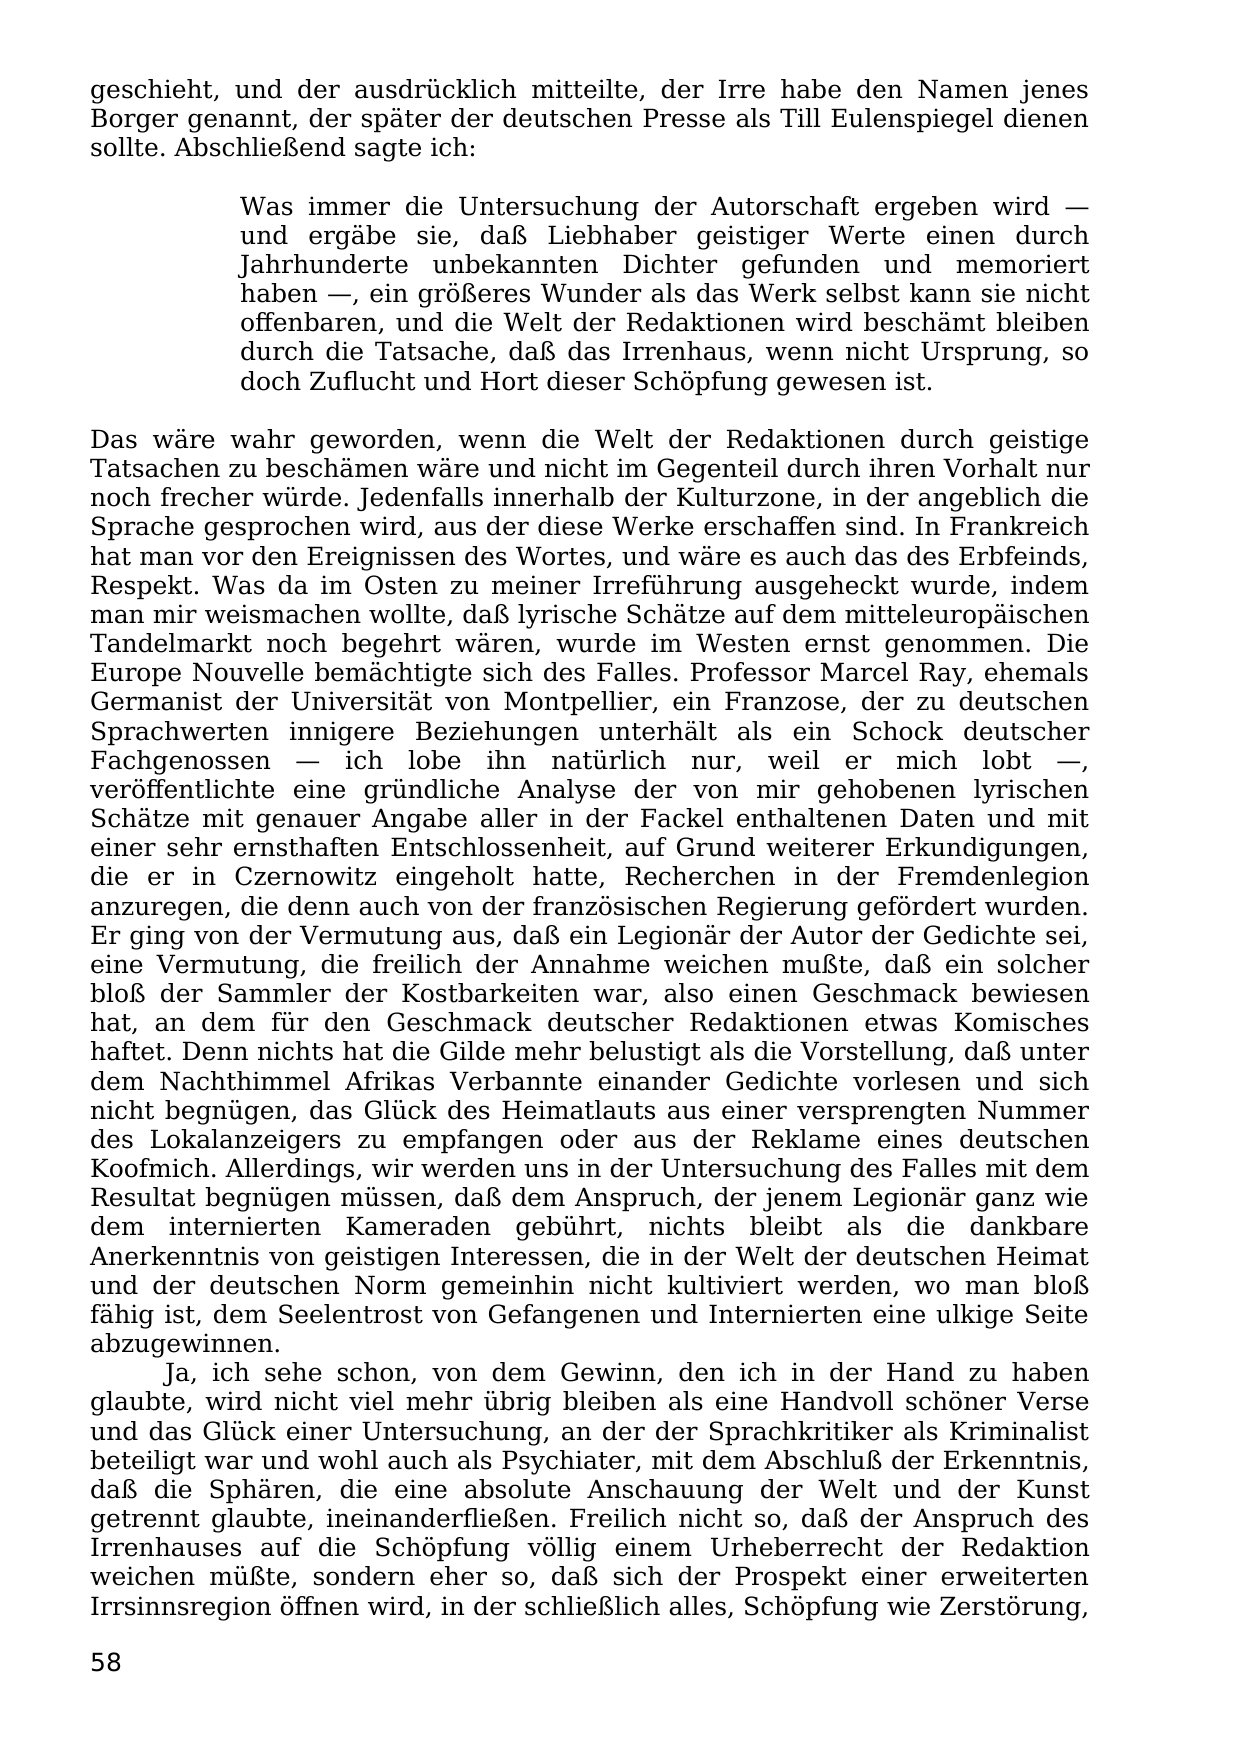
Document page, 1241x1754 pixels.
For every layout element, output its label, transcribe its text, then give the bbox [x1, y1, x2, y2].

text Ja, ich sehe schon, von dem Gewinn, den ich in der Hand zu haben glaubte, wird nicht viel mehr übrig bleiben als eine Handvoll schöner Verse und das Glück einer Untersuchung, an der der Sprachkritiker als Kriminalist beteiligt war und wohl auch als Psychiater, mit dem Abschluß der Erkenntnis, daß die Sphären, die eine absolute Anschauung der Welt und der Kunst getrennt glaubte, ineinanderfließen. Freilich nicht so, daß der Anspruch des Irrenhauses auf die Schöpfung völlig einem Urheberrecht der Redaktion weichen müßte, sondern eher so, daß sich der Prospekt einer erweiterten Irrsinnsregion öffnen wird, in der schließlich alles, Schöpfung wie Zerstörung, [90, 1358, 1091, 1621]
text Das wäre wahr geworden, wenn die Welt der Redaktionen durch geistige Tatsachen zu beschämen wäre und nicht im Gegenteil durch ihren Vorhalt nur noch frecher würde. Jedenfalls innerhalb der Kulturzone, in der angeblich die Sprache gesprochen wird, aus der diese Werke erschaffen sind. In Frankreich hat man vor den Ereignissen des Wortes, und wäre es auch das des Erbfeinds, Respekt. Was da im Osten zu meiner Irreführung ausgeheckt wurde, indem man mir weismachen wollte, daß lyrische Schätze auf dem mitteleuropäischen Tandelmarkt noch begehrt wären, wurde im Westen ernst genommen. Die Europe Nouvelle bemächtigte sich des Falles. Professor Marcel Ray, ehemals Germanist der Universität von Montpellier, ein Franzose, der zu deutschen Sprachwerten innigere Beziehungen unterhält als ein Schock deutscher Fachgenossen — ich lobe ihn natürlich nur, weil er mich lobt —, veröffentlichte eine gründliche Analyse der von mir gehobenen lyrischen Schätze mit genauer Angabe aller in der Fackel enthaltenen Daten und mit einer sehr ernsthaften Entschlossenheit, auf Grund weiterer Erkundigungen, die er in Czernowitz eingeholt hatte, Recherchen in der Fremdenlegion anzuregen, die denn auch von der französischen Regierung gefördert wurden. Er ging von der Vermutung aus, daß ein Legionär der Autor der Gedichte sei, eine Vermutung, die freilich der Annahme weichen mußte, daß ein solcher bloß der Sammler der Kostbarkeiten war, also einen Geschmack bewiesen hat, an dem für den Geschmack deutscher Redaktionen etwas Komisches haftet. Denn nichts hat die Gilde mehr belustigt als die Vorstellung, daß unter dem Nachthimmel Afrikas Verbannte einander Gedichte vorlesen und sich nicht begnügen, das Glück des Heimatlauts aus einer versprengten Nummer des Lokalanzeigers zu empfangen oder aus der Reklame eines deutschen Koofmich. Allerdings, wir werden uns in der Untersuchung des Falles mit dem Resultat begnügen müssen, daß dem Anspruch, der jenem Legionär ganz wie dem internierten Kameraden gebührt, nichts bleibt als die dankbare Anerkenntnis von geistigen Interessen, die in der Welt der deutschen Heimat und der deutschen Norm gemeinhin nicht kultiviert werden, wo man bloß fähig ist, dem Seelentrost von Gefangenen und Internierten eine ulkige Seite abzugewinnen. [90, 425, 1091, 1358]
text geschieht, und der ausdrücklich mitteilte, der Irre habe den Namen jenes Borger genannt, der später der deutschen Presse als Till Eulenspiegel dienen sollte. Abschließend sagte ich: [90, 75, 1091, 162]
text Was immer die Untersuchung der Autorschaft ergeben wird — und ergäbe sie, daß Liebhaber geistiger Werte einen durch Jahrhunderte unbekannten Dichter gefunden und memoriert haben —, ein größeres Wunder als das Werk selbst kann sie nicht offenbaren, und die Welt der Redaktionen wird beschämt bleiben durch die Tatsache, daß das Irrenhaus, wenn nicht Ursprung, so doch Zuflucht und Hort dieser Schöpfung gewesen ist. [240, 192, 1091, 396]
